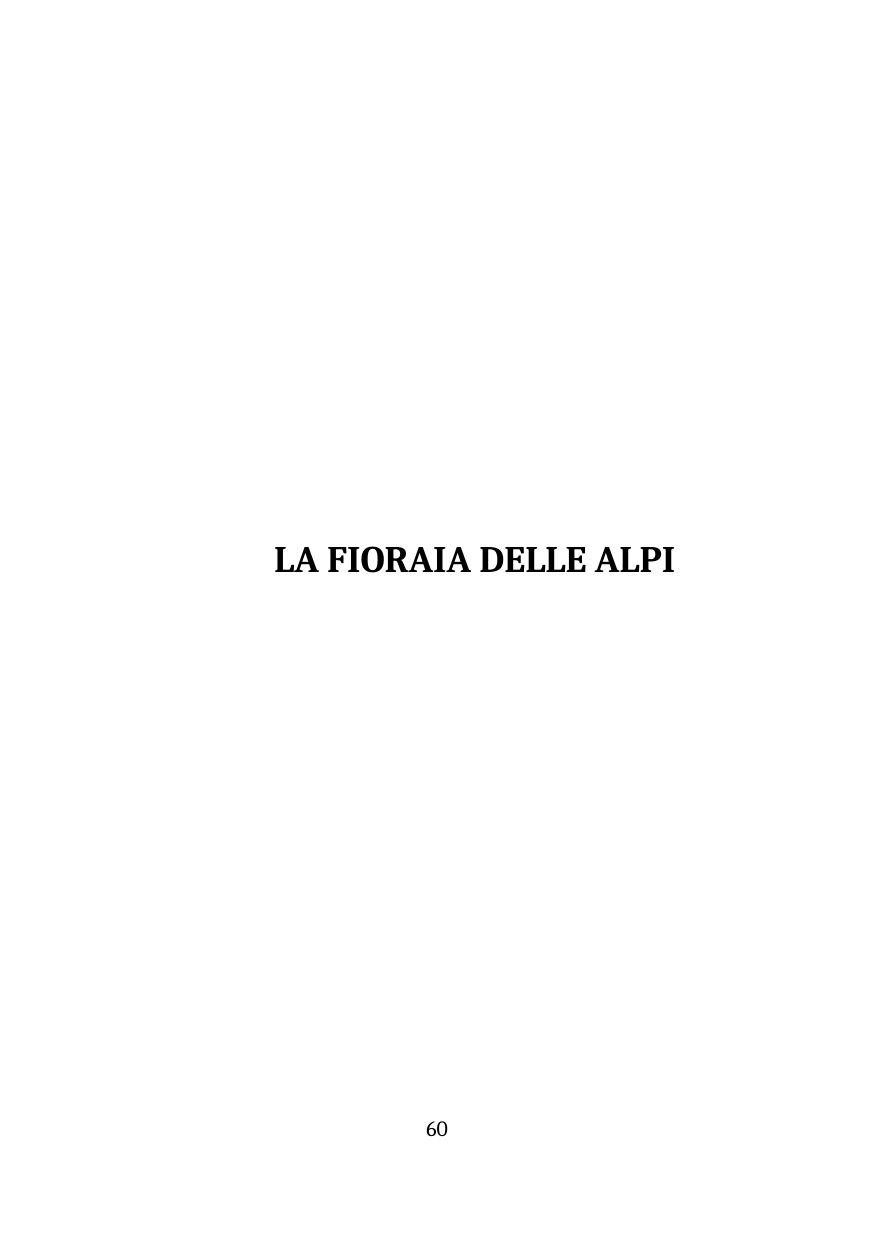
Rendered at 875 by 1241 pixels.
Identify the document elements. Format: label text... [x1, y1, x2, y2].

title LA FIORAIA DELLE ALPI [94, 538, 779, 582]
